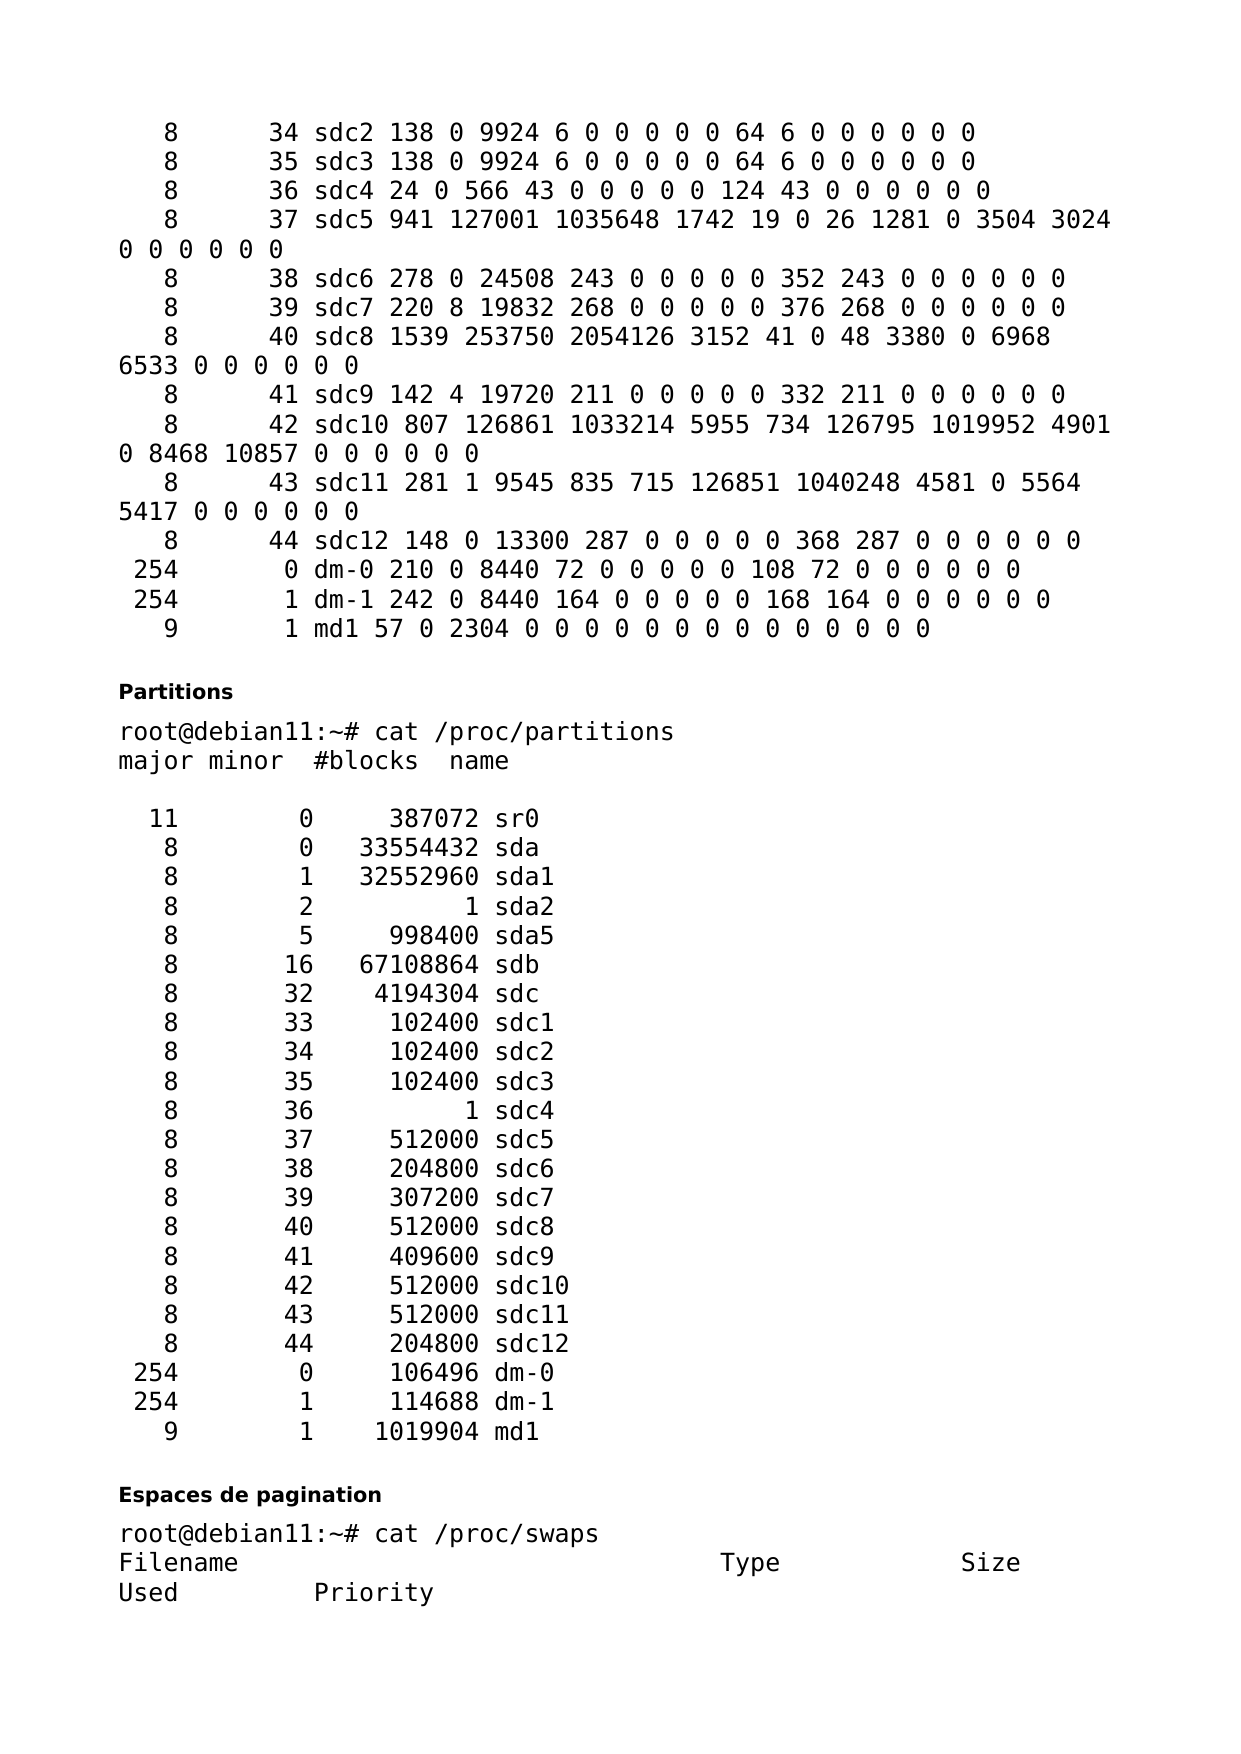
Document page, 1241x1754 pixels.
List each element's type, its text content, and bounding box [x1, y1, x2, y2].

text root@debian11:~# cat /proc/swaps Filename Type Size Used Priority [118, 1519, 1122, 1607]
text 8 34 sdc2 138 0 9924 6 0 0 0 0 0 64 6 0 0 0 0 0 0 8 35 sdc3 138 0 9924 6 0 0 0 0 0 64 6 0 0 0 0 0 0 8 36 sdc4 24 0 566 43 0 0 0 0 0 124 43 0 0 0 0 0 0 8 37 sdc5 941 127001 1035648 1742 19 0 26 1281 0 3504 3024 0 0 0 0 0 0 8 38 sdc6 278 0 24508 243 0 0 0 0 0 352 243 0 0 0 0 0 0 8 39 sdc7 220 8 19832 268 0 0 0 0 0 376 268 0 0 0 0 0 0 8 40 sdc8 1539 253750 2054126 3152 41 0 48 3380 0 6968 6533 0 0 0 0 0 0 8 41 sdc9 142 4 19720 211 0 0 0 0 0 332 211 0 0 0 0 0 0 8 42 sdc10 807 126861 1033214 5955 734 126795 1019952 4901 0 8468 10857 0 0 0 0 0 0 8 43 sdc11 281 1 9545 835 715 126851 1040248 4581 0 5564 5417 0 0 0 0 0 0 8 44 sdc12 148 0 13300 287 0 0 0 0 0 368 287 0 0 0 0 0 0 254 0 dm-0 210 0 8440 72 0 0 0 0 0 108 72 0 0 0 0 0 0 254 1 dm-1 242 0 8440 164 0 0 0 0 0 168 164 0 0 0 0 0 0 9 1 md1 57 0 2304 0 0 0 0 0 0 0 0 0 0 0 0 0 0 [118, 118, 1122, 643]
subtitle Partitions [118, 680, 1122, 704]
subtitle Espaces de pagination [118, 1483, 1122, 1507]
text root@debian11:~# cat /proc/partitions major minor #blocks name 11 0 387072 sr0 8 0 33554432 sda 8 1 32552960 sda1 8 2 1 sda2 8 5 998400 sda5 8 16 67108864 sdb 8 32 4194304 sdc 8 33 102400 sdc1 8 34 102400 sdc2 8 35 102400 sdc3 8 36 1 sdc4 8 37 512000 sdc5 8 38 204800 sdc6 8 39 307200 sdc7 8 40 512000 sdc8 8 41 409600 sdc9 8 42 512000 sdc10 8 43 512000 sdc11 8 44 204800 sdc12 254 0 106496 dm-0 254 1 114688 dm-1 9 1 1019904 md1 [118, 717, 1122, 1446]
